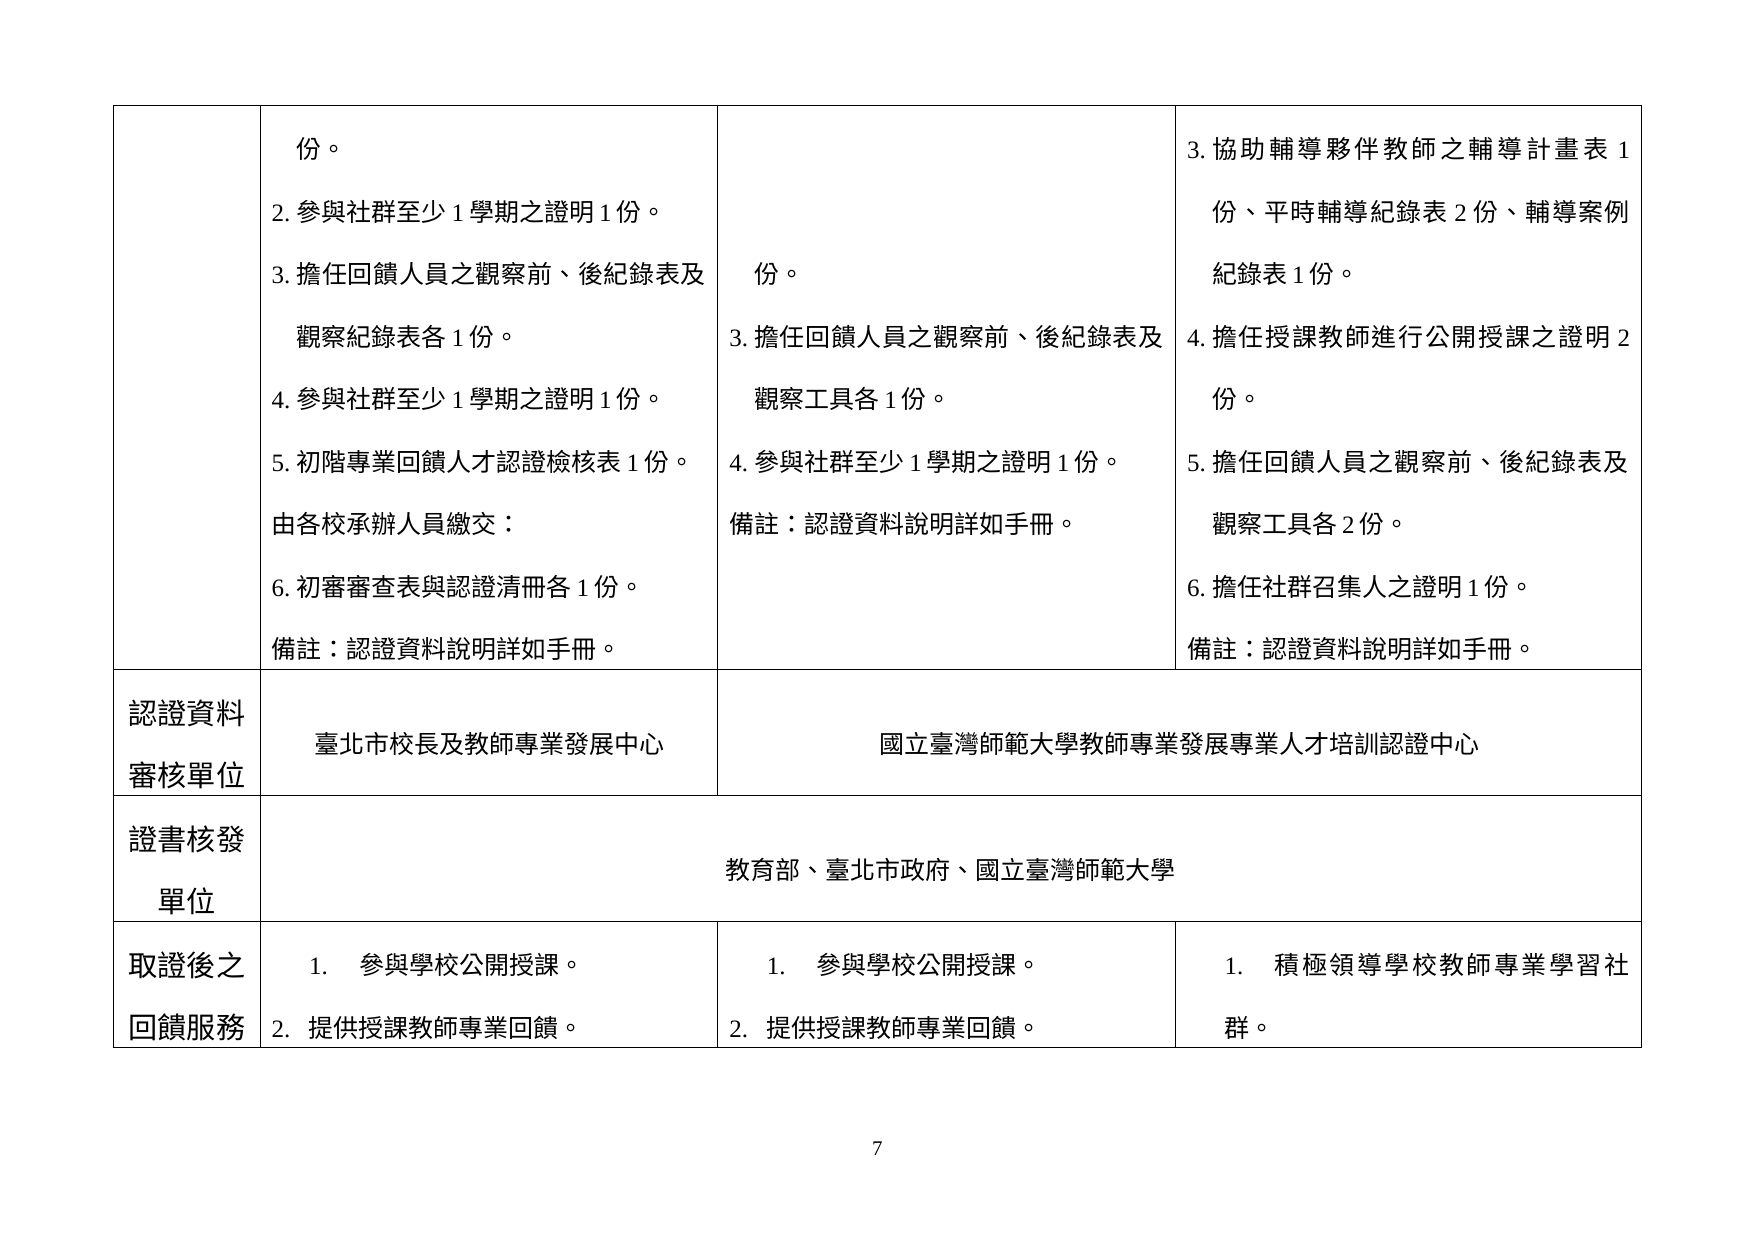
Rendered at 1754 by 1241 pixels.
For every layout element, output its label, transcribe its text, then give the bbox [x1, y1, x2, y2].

table_cell [114, 106, 260, 669]
table_cell 進階專業回饋人才認證檢核表1份。 擔任授課教師進行公開授課之證明1份。 擔任回饋人員之觀察前、後紀錄表及觀察工具各1份。 參與社群至少1學期之證明1份。 備註：認證資料說明詳如手冊。 [718, 106, 1175, 669]
table_cell 教學輔導教師認證推薦表1份。 教學輔導教師認證檢核表1份。 協助輔導夥伴教師之輔導計畫表1份、平時輔導紀錄表2份、輔導案例紀錄表1份。 擔任授課教師進行公開授課之證明2份。 擔任回饋人員之觀察前、後紀錄表及觀察工具各2份。 擔任社群召集人之證明1份。 備註：認證資料說明詳如手冊。 [1176, 106, 1641, 669]
table_cell 臺北市校長及教師專業發展中心 [261, 670, 717, 795]
table_cell 教育部、臺北市政府、國立臺灣師範大學 [261, 796, 1641, 921]
table_cell 積極領導學校教師專業學習社群。 協助輔導實習學生、初任教師、新進教師或自願專業成長之教師。 發揮教師領導之功能。 [1176, 922, 1641, 1047]
table_cell 取證後之 回饋服務 [114, 922, 260, 1047]
table_cell 參與學校公開授課。 提供授課教師專業回饋。 [261, 922, 717, 1047]
table_cell 參與學校公開授課。 提供授課教師專業回饋。 積極參與教師專業學習社群。 [718, 922, 1175, 1047]
table_cell 證書核發單位 [114, 796, 260, 921]
table_cell 認證資料審核單位 [114, 670, 260, 795]
table_cell 國立臺灣師範大學教師專業發展專業人才培訓認證中心 [718, 670, 1641, 795]
table_cell 認證教師需線上繳交： 擔任授課教師進行公開授課之證明1份。 參與社群至少1學期之證明1份。 擔任回饋人員之觀察前、後紀錄表及觀察紀錄表各1份。 參與社群至少1學期之證明1份。 初階專業回饋人才認證檢核表1份。 由各校承辦人員繳交： 初審審查表與認證清冊各1份。 備註：認證資料說明詳如手冊。 [261, 106, 717, 669]
